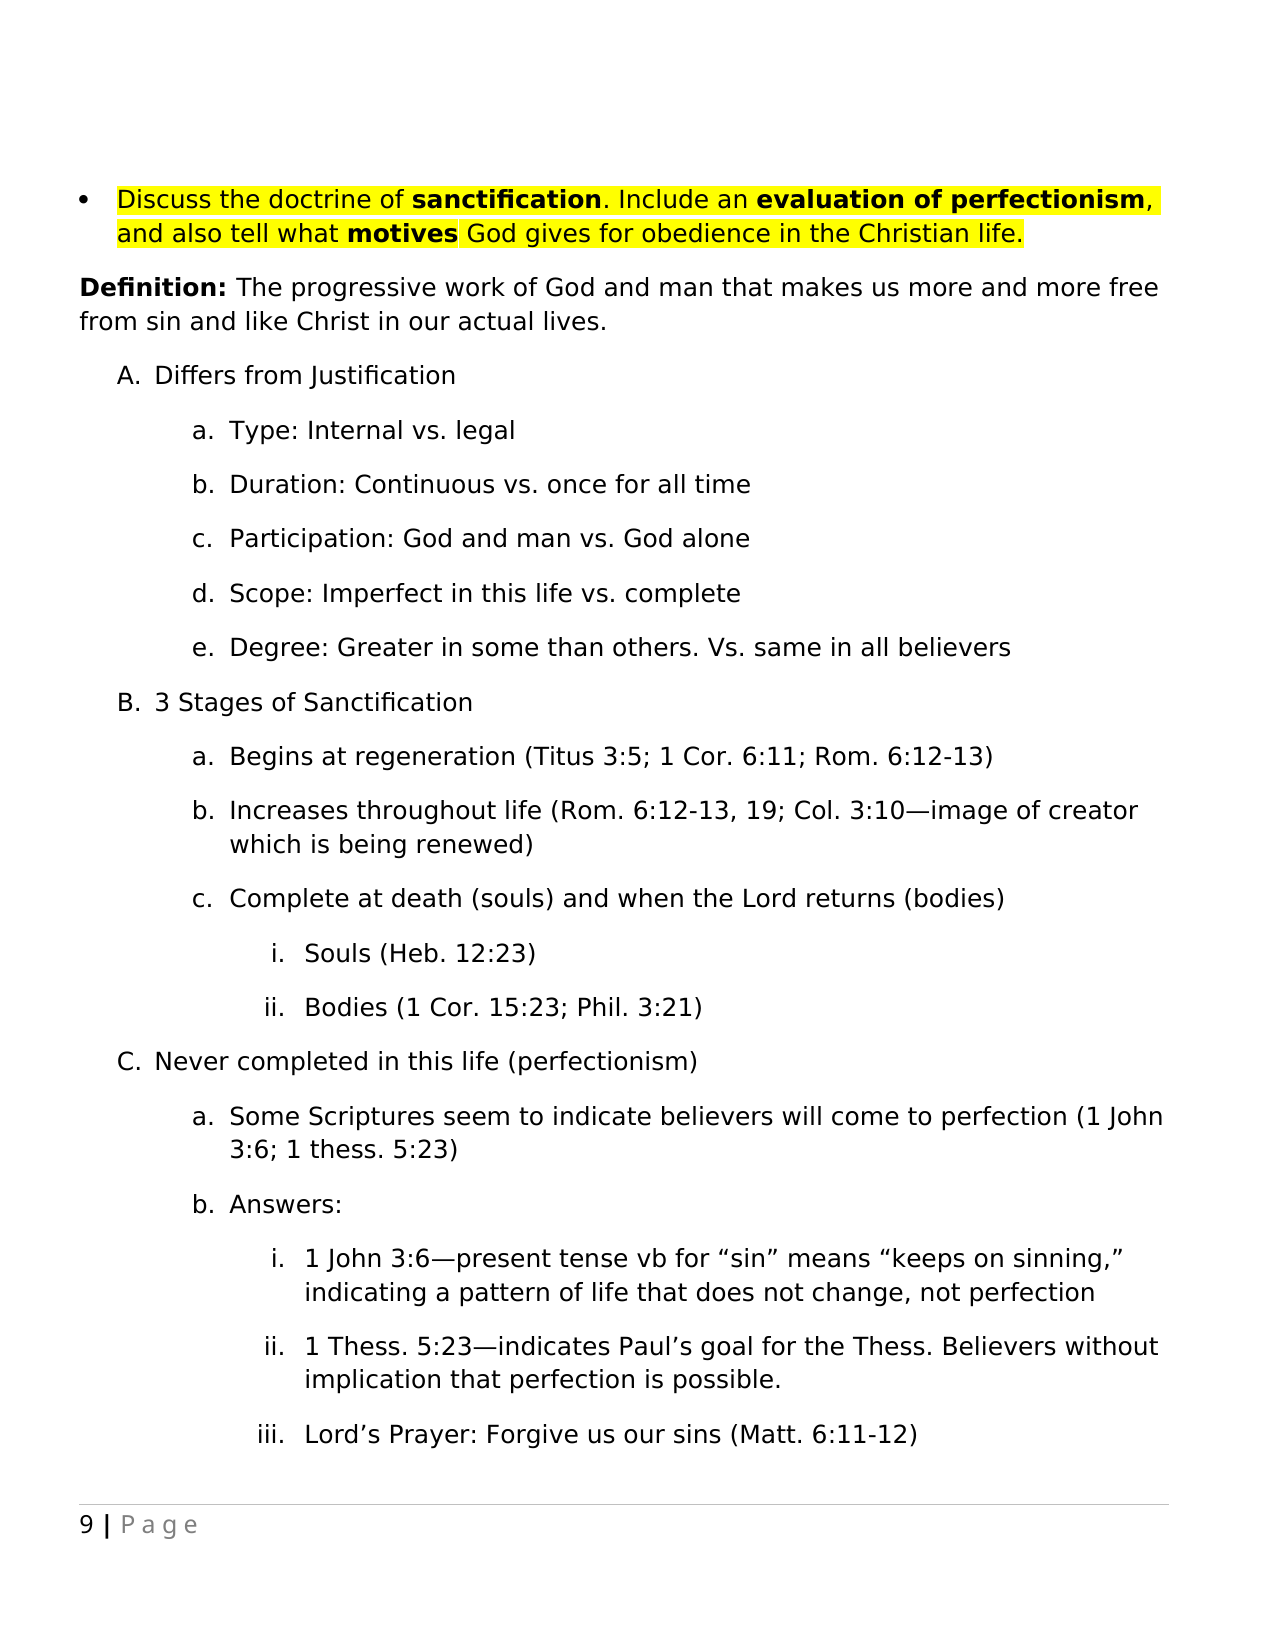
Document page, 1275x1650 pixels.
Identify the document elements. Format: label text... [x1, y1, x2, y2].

list Differs from Justification [117, 361, 1169, 391]
list Souls (Heb. 12:23) [79, 939, 1169, 968]
list Duration: Continuous vs. once for all time [192, 470, 1169, 499]
list Type: Internal vs. legal [192, 416, 1169, 445]
list Scope: Imperfect in this life vs. complete [192, 579, 1169, 608]
list Degree: Greater in some than others. Vs. same in all believers [192, 633, 1169, 662]
list Increases throughout life (Rom. 6:12-13, 19; Col. 3:10—image of creator which is being renewed) [192, 796, 1169, 859]
list 3 Stages of Sanctification [117, 688, 1169, 717]
list Complete at death (souls) and when the Lord returns (bodies) [192, 884, 1169, 913]
list Lord’s Prayer: Forgive us our sins (Matt. 6:11-12) [79, 1420, 1169, 1449]
text Definition: The progressive work of God and man that makes us more and more free from sin and like Christ in our actual lives. [79, 273, 1169, 336]
list 1 John 3:6—present tense vb for “sin” means “keeps on sinning,” indicating a pattern of life that does not change, not perfection [79, 1244, 1169, 1307]
list Never completed in this life (perfectionism) [117, 1047, 1169, 1077]
list Bodies (1 Cor. 15:23; Phil. 3:21) [79, 993, 1169, 1022]
list 1 Thess. 5:23—indicates Paul’s goal for the Thess. Believers without implication that perfection is possible. [79, 1332, 1169, 1395]
list Answers: [192, 1190, 1169, 1219]
list Some Scriptures seem to indicate believers will come to perfection (1 John 3:6; 1 thess. 5:23) [192, 1102, 1169, 1164]
list Participation: God and man vs. God alone [192, 524, 1169, 554]
list Discuss the doctrine of sanctification. Include an evaluation of perfectionism, and also tell what motives God gives for obedience in the Christian life. [79, 186, 1169, 248]
list Begins at regeneration (Titus 3:5; 1 Cor. 6:11; Rom. 6:12-13) [192, 742, 1169, 771]
